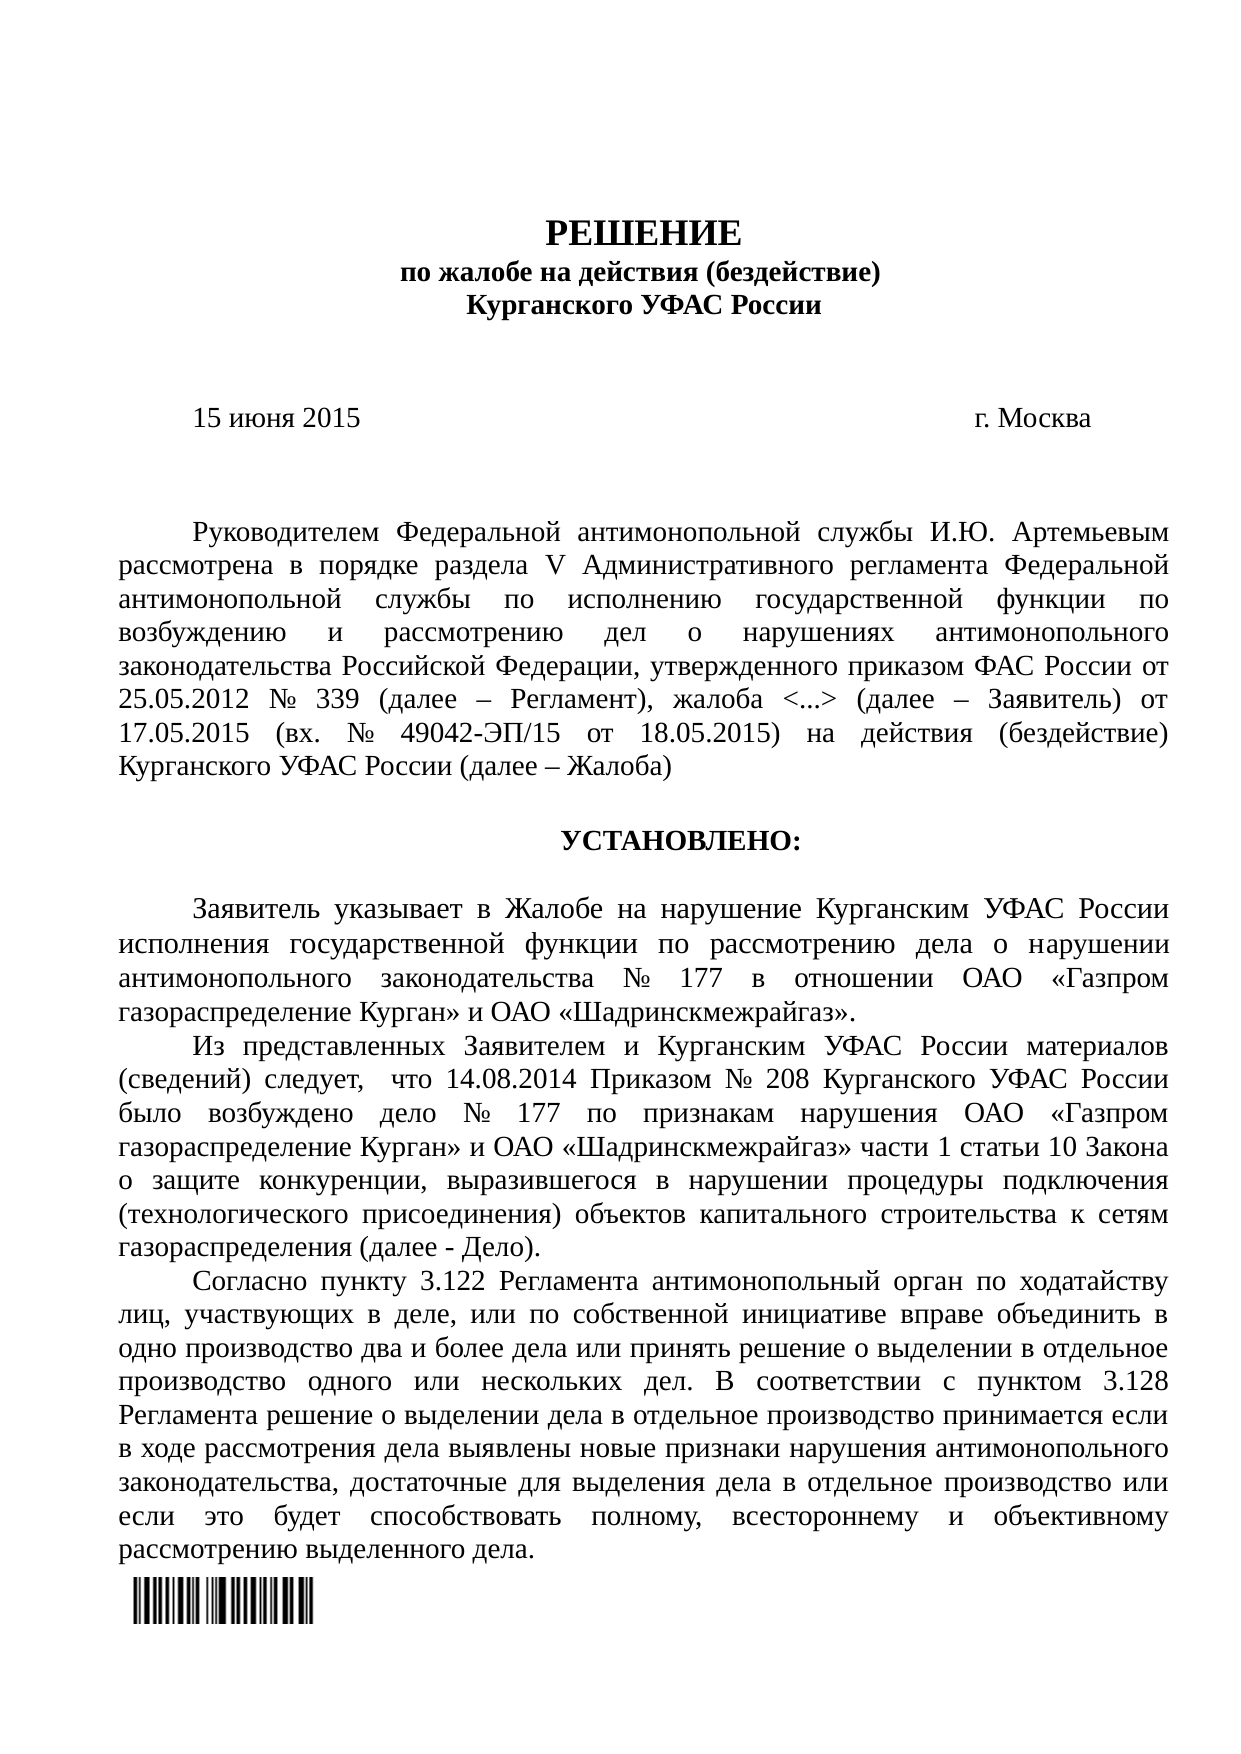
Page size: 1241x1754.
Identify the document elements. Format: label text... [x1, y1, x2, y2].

list Согласно пункту 3.122 Регламента антимонопольный орган по ходатайству лиц, участвующих в деле, или по собственной инициативе вправе объединить в одно производство два и более дела или принять решение о выделении в отдельное производство одного или нескольких дел. В соответствии с пунктом 3.128 Регламента решение о выделении дела в отдельное производство принимается если в ходе рассмотрения дела выявлены новые признаки нарушения антимонопольного законодательства, достаточные для выделения дела в отдельное производство или если это будет способствовать полному, всестороннему и объективному рассмотрению выделенного дела. [118, 1263, 1170, 1565]
text Заявитель указывает в Жалобе на нарушение Курганским УФАС России исполнения государственной функции по рассмотрению дела о нарушении антимонопольного законодательства № 177 в отношении ОАО «Газпром газораспределение Курган» и ОАО «Шадринскмежрайгаз». [118, 890, 1170, 1028]
text Курганского УФАС России [118, 287, 1170, 321]
text УСТАНОВЛЕНО: [118, 823, 1170, 857]
subtitle РЕШЕНИЕ [118, 211, 1170, 254]
text Из представленных Заявителем и Курганским УФАС России материалов (сведений) следует, что 14.08.2014 Приказом № 208 Курганского УФАС России было возбуждено дело № 177 по признакам нарушения ОАО «Газпром газораспределение Курган» и ОАО «Шадринскмежрайгаз» части 1 статьи 10 Закона о защите конкуренции, выразившегося в нарушении процедуры подключения (технологического присоединения) объектов капитального строительства к сетям газораспределения (далее - Дело). [118, 1028, 1170, 1263]
picture [118, 1577, 331, 1624]
text 15 июня 2015 г. Москва [118, 401, 1170, 434]
text Руководителем Федеральной антимонопольной службы И.Ю. Артемьевым рассмотрена в порядке раздела V Административного регламента Федеральной антимонопольной службы по исполнению государственной функции по возбуждению и рассмотрению дел о нарушениях антимонопольного законодательства Российской Федерации, утвержденного приказом ФАС России от 25.05.2012 № 339 (далее – Регламент), жалоба <...> (далее – Заявитель) от 17.05.2015 (вх. № 49042-ЭП/15 от 18.05.2015) на действия (бездействие) Курганского УФАС России (далее – Жалоба) [118, 514, 1170, 782]
subtitle по жалобе на действия (бездействие) [118, 254, 1170, 287]
